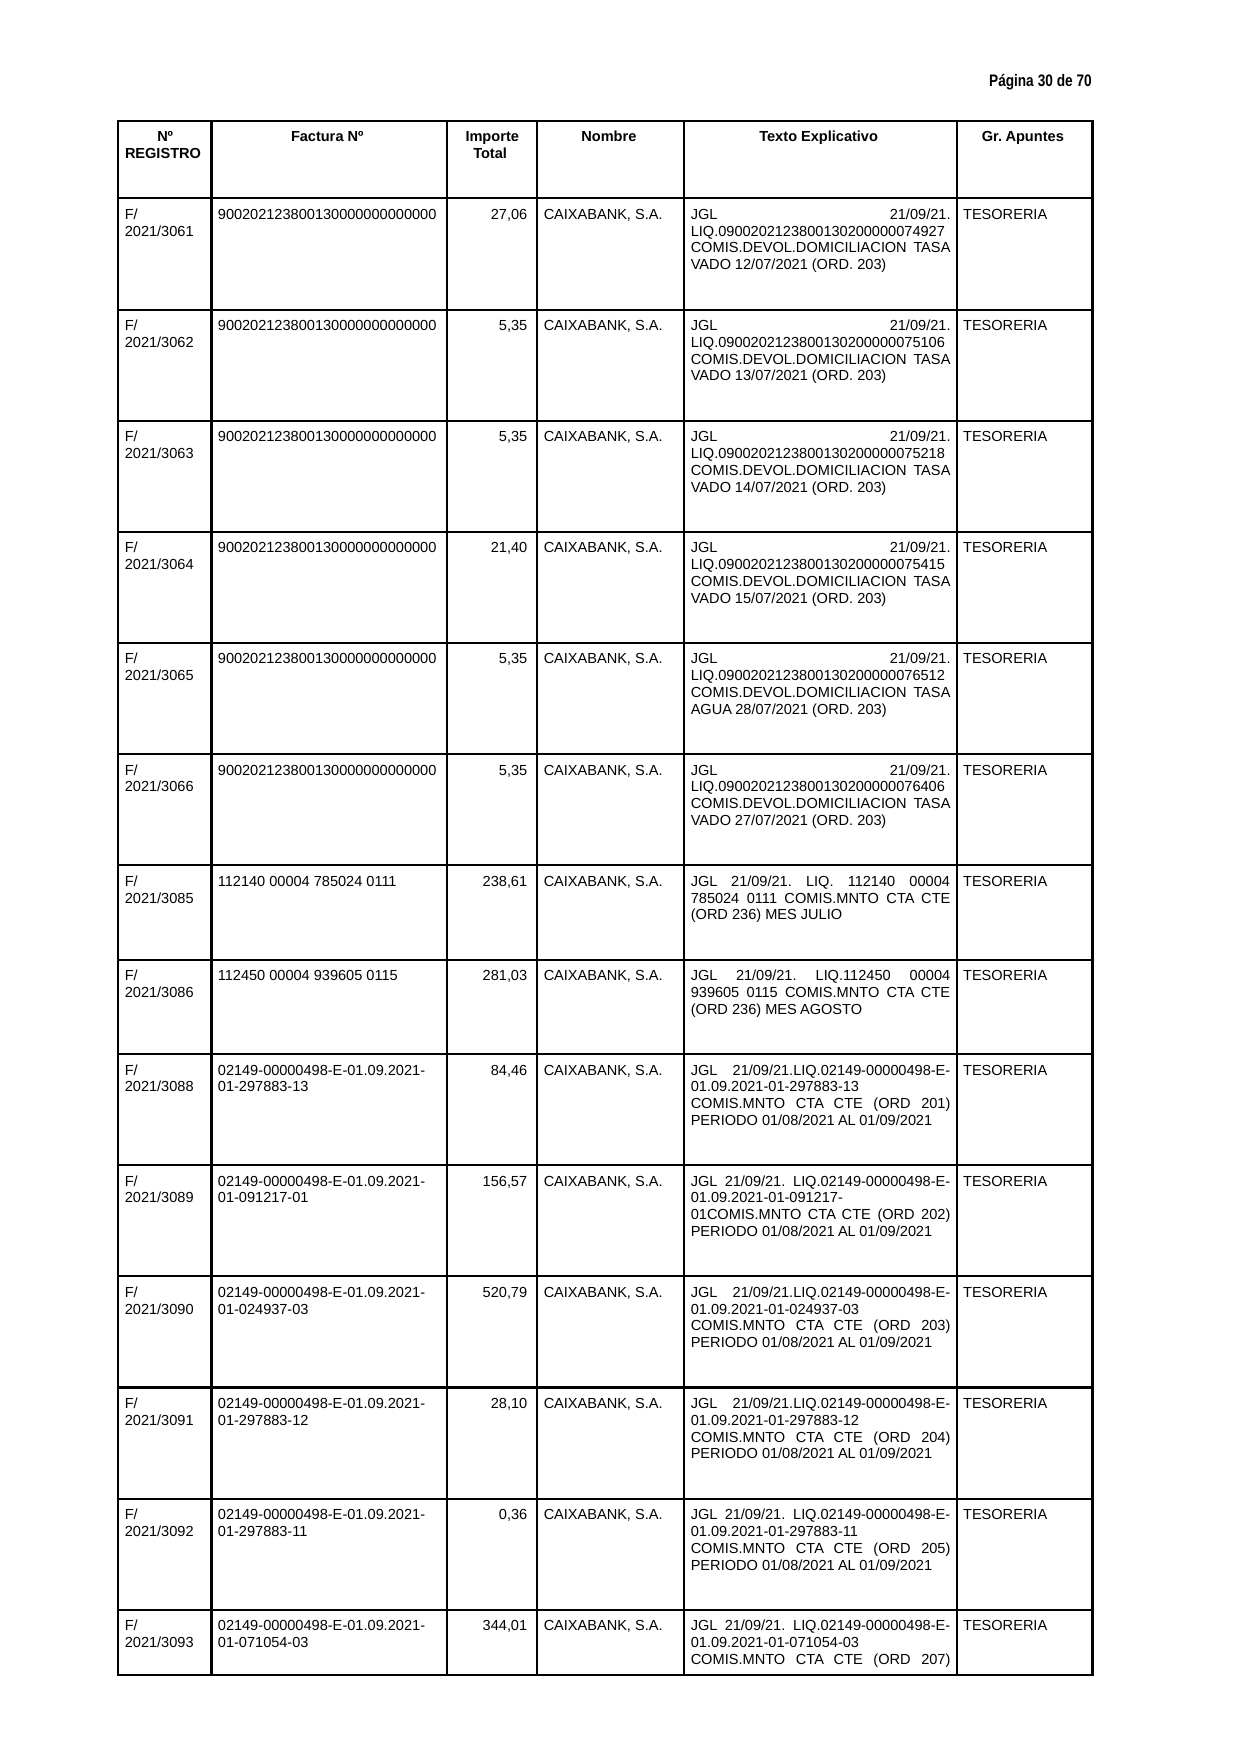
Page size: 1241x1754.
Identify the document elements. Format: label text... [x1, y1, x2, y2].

table_cell 238,61 [448, 866, 536, 958]
table_cell F/2021/3089 [119, 1166, 210, 1275]
table_cell JGL 21/09/21. LIQ.0900202123800130200000076406 COMIS.DEVOL.DOMICILIACION TASA VADO 27/07/2021 (ORD. 203) [685, 755, 956, 864]
table_cell 27,06 [448, 199, 536, 308]
table_cell 02149-00000498-E-01.09.2021-01-297883-12 [213, 1389, 446, 1497]
table_cell 520,79 [448, 1277, 536, 1386]
table_cell 156,57 [448, 1166, 536, 1275]
table_cell 02149-00000498-E-01.09.2021-01-071054-03 [213, 1611, 446, 1673]
table_cell 900202123800130000000000000 [213, 199, 446, 308]
table_cell CAIXABANK, S.A. [538, 1055, 683, 1164]
table_cell 02149-00000498-E-01.09.2021-01-024937-03 [213, 1277, 446, 1386]
table_cell F/2021/3066 [119, 755, 210, 864]
table_cell TESORERIA [958, 755, 1091, 864]
table_header Nº REGISTRO [119, 122, 210, 197]
table_cell F/2021/3062 [119, 311, 210, 419]
table_header Importe Total [448, 122, 536, 197]
table_cell TESORERIA [958, 961, 1091, 1053]
table_cell 281,03 [448, 961, 536, 1053]
table_cell CAIXABANK, S.A. [538, 1277, 683, 1386]
table_cell TESORERIA [958, 199, 1091, 308]
table_cell 02149-00000498-E-01.09.2021-01-297883-11 [213, 1500, 446, 1609]
table_cell TESORERIA [958, 1277, 1091, 1386]
table_cell JGL 21/09/21.LIQ.02149-00000498-E-01.09.2021-01-297883-13 COMIS.MNTO CTA CTE (ORD 201) PERIODO 01/08/2021 AL 01/09/2021 [685, 1055, 956, 1164]
table_cell JGL 21/09/21. LIQ.02149-00000498-E-01.09.2021-01-091217-01COMIS.MNTO CTA CTE (ORD 202) PERIODO 01/08/2021 AL 01/09/2021 [685, 1166, 956, 1275]
table_cell JGL 21/09/21. LIQ.0900202123800130200000075106 COMIS.DEVOL.DOMICILIACION TASA VADO 13/07/2021 (ORD. 203) [685, 311, 956, 419]
table_cell CAIXABANK, S.A. [538, 961, 683, 1053]
table_cell 0,36 [448, 1500, 536, 1609]
table_header Nombre [538, 122, 683, 197]
table_cell 84,46 [448, 1055, 536, 1164]
table_cell TESORERIA [958, 1611, 1091, 1673]
table_cell CAIXABANK, S.A. [538, 533, 683, 642]
table_cell JGL 21/09/21. LIQ.0900202123800130200000074927 COMIS.DEVOL.DOMICILIACION TASA VADO 12/07/2021 (ORD. 203) [685, 199, 956, 308]
table_cell JGL 21/09/21. LIQ.112450 00004 939605 0115 COMIS.MNTO CTA CTE (ORD 236) MES AGOSTO [685, 961, 956, 1053]
table_cell CAIXABANK, S.A. [538, 311, 683, 419]
table_cell TESORERIA [958, 1500, 1091, 1609]
table_cell JGL 21/09/21. LIQ.02149-00000498-E-01.09.2021-01-297883-11 COMIS.MNTO CTA CTE (ORD 205) PERIODO 01/08/2021 AL 01/09/2021 [685, 1500, 956, 1609]
table_cell F/2021/3065 [119, 644, 210, 753]
table_cell 28,10 [448, 1389, 536, 1497]
table_cell 5,35 [448, 311, 536, 419]
table_cell JGL 21/09/21. LIQ. 112140 00004 785024 0111 COMIS.MNTO CTA CTE (ORD 236) MES JULIO [685, 866, 956, 958]
table_cell 02149-00000498-E-01.09.2021-01-297883-13 [213, 1055, 446, 1164]
table_cell JGL 21/09/21.LIQ.02149-00000498-E-01.09.2021-01-297883-12 COMIS.MNTO CTA CTE (ORD 204) PERIODO 01/08/2021 AL 01/09/2021 [685, 1389, 956, 1497]
table_cell CAIXABANK, S.A. [538, 755, 683, 864]
table_cell TESORERIA [958, 1055, 1091, 1164]
table_cell 112140 00004 785024 0111 [213, 866, 446, 958]
table_cell F/2021/3063 [119, 422, 210, 531]
table_cell 5,35 [448, 422, 536, 531]
table_cell F/2021/3090 [119, 1277, 210, 1386]
table_cell CAIXABANK, S.A. [538, 866, 683, 958]
table_cell CAIXABANK, S.A. [538, 1389, 683, 1497]
table_cell CAIXABANK, S.A. [538, 644, 683, 753]
table_cell 21,40 [448, 533, 536, 642]
table_cell F/2021/3086 [119, 961, 210, 1053]
table_cell 900202123800130000000000000 [213, 755, 446, 864]
table_cell F/2021/3092 [119, 1500, 210, 1609]
table_cell F/2021/3091 [119, 1389, 210, 1497]
table_cell CAIXABANK, S.A. [538, 422, 683, 531]
table_cell TESORERIA [958, 866, 1091, 958]
table_cell TESORERIA [958, 644, 1091, 753]
table_cell TESORERIA [958, 311, 1091, 419]
table_header Factura Nº [213, 122, 446, 197]
table_cell TESORERIA [958, 1166, 1091, 1275]
table_cell F/2021/3088 [119, 1055, 210, 1164]
table_cell 112450 00004 939605 0115 [213, 961, 446, 1053]
table_cell 5,35 [448, 755, 536, 864]
table_cell 900202123800130000000000000 [213, 311, 446, 419]
table_cell CAIXABANK, S.A. [538, 1166, 683, 1275]
table_cell 5,35 [448, 644, 536, 753]
table_cell JGL 21/09/21. LIQ.0900202123800130200000075415 COMIS.DEVOL.DOMICILIACION TASA VADO 15/07/2021 (ORD. 203) [685, 533, 956, 642]
table_cell F/2021/3061 [119, 199, 210, 308]
table_cell TESORERIA [958, 422, 1091, 531]
table_cell 344,01 [448, 1611, 536, 1673]
table_cell 900202123800130000000000000 [213, 422, 446, 531]
table_cell F/2021/3085 [119, 866, 210, 958]
table_cell JGL 21/09/21. LIQ.0900202123800130200000076512 COMIS.DEVOL.DOMICILIACION TASA AGUA 28/07/2021 (ORD. 203) [685, 644, 956, 753]
table_cell JGL 21/09/21. LIQ.0900202123800130200000075218 COMIS.DEVOL.DOMICILIACION TASA VADO 14/07/2021 (ORD. 203) [685, 422, 956, 531]
table_cell 900202123800130000000000000 [213, 533, 446, 642]
table_cell 900202123800130000000000000 [213, 644, 446, 753]
table_cell 02149-00000498-E-01.09.2021-01-091217-01 [213, 1166, 446, 1275]
table_cell JGL 21/09/21.LIQ.02149-00000498-E-01.09.2021-01-024937-03 COMIS.MNTO CTA CTE (ORD 203) PERIODO 01/08/2021 AL 01/09/2021 [685, 1277, 956, 1386]
table_header Gr. Apuntes [958, 122, 1091, 197]
table_cell JGL 21/09/21. LIQ.02149-00000498-E-01.09.2021-01-071054-03 COMIS.MNTO CTA CTE (ORD 207) [685, 1611, 956, 1673]
table_cell F/2021/3093 [119, 1611, 210, 1673]
table_header Texto Explicativo [685, 122, 956, 197]
table_cell CAIXABANK, S.A. [538, 1500, 683, 1609]
table_cell F/2021/3064 [119, 533, 210, 642]
table_cell TESORERIA [958, 533, 1091, 642]
table_cell CAIXABANK, S.A. [538, 199, 683, 308]
table_cell CAIXABANK, S.A. [538, 1611, 683, 1673]
table_cell TESORERIA [958, 1389, 1091, 1497]
